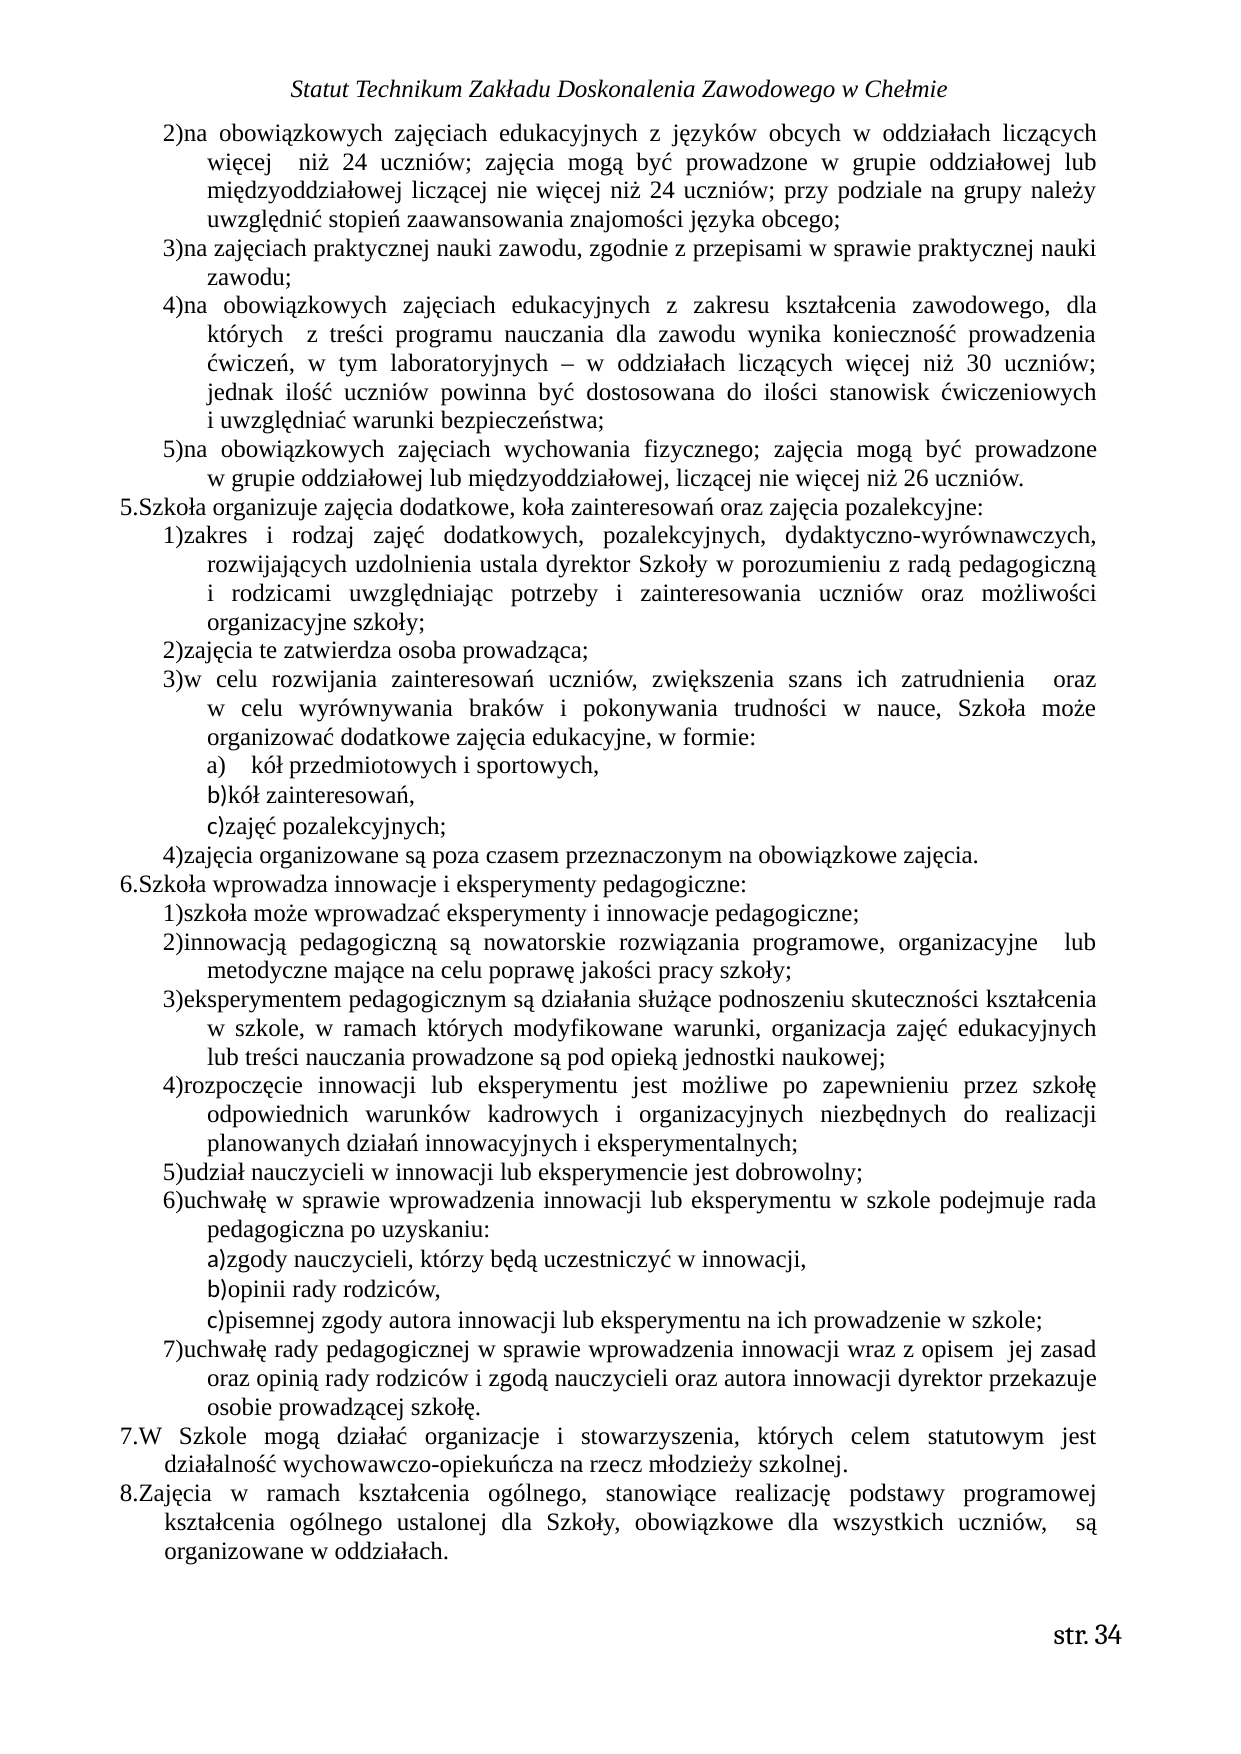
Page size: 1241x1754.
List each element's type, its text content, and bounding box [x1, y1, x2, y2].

list opinii rady rodziców, [207, 1273, 1122, 1304]
list na obowiązkowych zajęciach edukacyjnych z zakresu kształcenia zawodowego, dla których z treści programu nauczania dla zawodu wynika konieczność prowadzenia ćwiczeń, w tym laboratoryjnych – w oddziałach liczących więcej niż 30 uczniów; jednak ilość uczniów powinna być dostosowana do ilości stanowisk ćwiczeniowych i uwzględniać warunki bezpieczeństwa; [163, 291, 1097, 434]
list pisemnej zgody autora innowacji lub eksperymentu na ich prowadzenie w szkole; [207, 1304, 1122, 1334]
list na obowiązkowych zajęciach wychowania fizycznego; zajęcia mogą być prowadzone w grupie oddziałowej lub międzyoddziałowej, liczącej nie więcej niż 26 uczniów. [163, 434, 1097, 492]
list szkoła może wprowadzać eksperymenty i innowacje pedagogiczne; [163, 898, 1097, 927]
list uchwałę rady pedagogicznej w sprawie wprowadzenia innowacji wraz z opisem jej zasad oraz opinią rady rodziców i zgodą nauczycieli oraz autora innowacji dyrektor przekazuje osobie prowadzącej szkołę. [163, 1334, 1097, 1421]
list udział nauczycieli w innowacji lub eksperymencie jest dobrowolny; [163, 1157, 1097, 1185]
list Szkoła organizuje zajęcia dodatkowe, koła zainteresowań oraz zajęcia pozalekcyjne: [119, 492, 1097, 521]
list eksperymentem pedagogicznym są działania służące podnoszeniu skuteczności kształcenia w szkole, w ramach których modyfikowane warunki, organizacja zajęć edukacyjnych lub treści nauczania prowadzone są pod opieką jednostki naukowej; [163, 984, 1097, 1070]
list Szkoła wprowadza innowacje i eksperymenty pedagogiczne: [119, 869, 1097, 898]
text a) kół przedmiotowych i sportowych, [163, 751, 1097, 779]
list zajęć pozalekcyjnych; [207, 810, 1097, 840]
list na obowiązkowych zajęciach edukacyjnych z języków obcych w oddziałach liczących więcej niż 24 uczniów; zajęcia mogą być prowadzone w grupie oddziałowej lub międzyoddziałowej liczącej nie więcej niż 24 uczniów; przy podziale na grupy należy uwzględnić stopień zaawansowania znajomości języka obcego; [163, 118, 1097, 233]
list kół zainteresowań, [207, 779, 1097, 810]
list innowacją pedagogiczną są nowatorskie rozwiązania programowe, organizacyjne lub metodyczne mające na celu poprawę jakości pracy szkoły; [163, 927, 1097, 984]
list zajęcia te zatwierdza osoba prowadząca; [163, 636, 1097, 664]
list zakres i rodzaj zajęć dodatkowych, pozalekcyjnych, dydaktyczno-wyrównawczych, rozwijających uzdolnienia ustala dyrektor Szkoły w porozumieniu z radą pedagogiczną i rodzicami uwzględniając potrzeby i zainteresowania uczniów oraz możliwości organizacyjne szkoły; [163, 521, 1097, 636]
list Zajęcia w ramach kształcenia ogólnego, stanowiące realizację podstawy programowej kształcenia ogólnego ustalonej dla Szkoły, obowiązkowe dla wszystkich uczniów, są organizowane w oddziałach. [119, 1478, 1097, 1564]
list w celu rozwijania zainteresowań uczniów, zwiększenia szans ich zatrudnienia oraz w celu wyrównywania braków i pokonywania trudności w nauce, Szkoła może organizować dodatkowe zajęcia edukacyjne, w formie: [163, 664, 1097, 751]
list rozpoczęcie innowacji lub eksperymentu jest możliwe po zapewnieniu przez szkołę odpowiednich warunków kadrowych i organizacyjnych niezbędnych do realizacji planowanych działań innowacyjnych i eksperymentalnych; [163, 1070, 1097, 1157]
list zgody nauczycieli, którzy będą uczestniczyć w innowacji, [207, 1243, 1122, 1273]
list zajęcia organizowane są poza czasem przeznaczonym na obowiązkowe zajęcia. [163, 840, 1097, 869]
list W Szkole mogą działać organizacje i stowarzyszenia, których celem statutowym jest działalność wychowawczo-opiekuńcza na rzecz młodzieży szkolnej. [119, 1421, 1097, 1478]
list uchwałę w sprawie wprowadzenia innowacji lub eksperymentu w szkole podejmuje rada pedagogiczna po uzyskaniu: [163, 1185, 1097, 1243]
list na zajęciach praktycznej nauki zawodu, zgodnie z przepisami w sprawie praktycznej nauki zawodu; [163, 233, 1097, 291]
